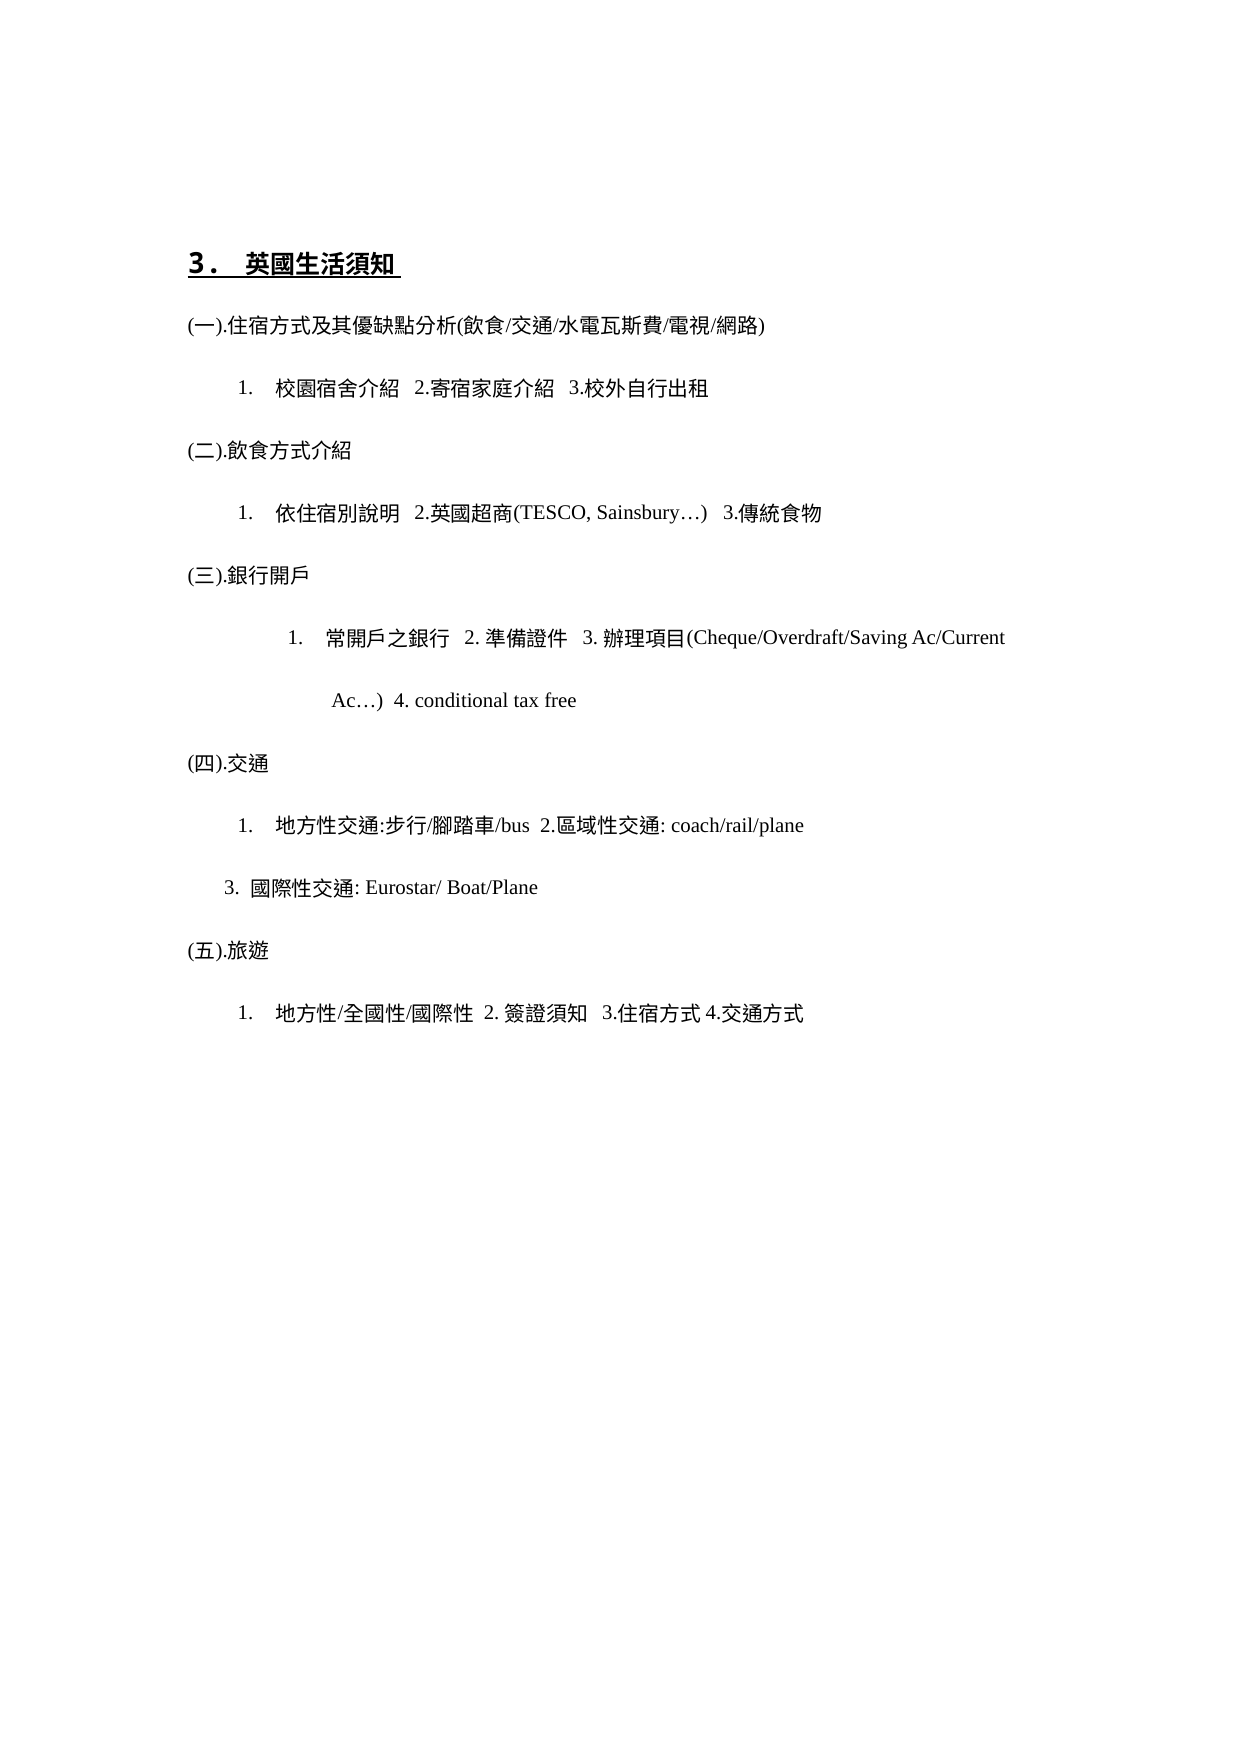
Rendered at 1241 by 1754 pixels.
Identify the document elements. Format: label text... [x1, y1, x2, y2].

list 依住宿別說明 2.英國超商(TESCO, Sainsbury…) 3.傳統食物 [237, 471, 1053, 533]
text (一).住宿方式及其優缺點分析(飲食/交通/水電瓦斯費/電視/網路) [187, 283, 1053, 346]
text 3. 國際性交通: Eurostar/ Boat/Plane [187, 846, 1053, 908]
list 地方性/全國性/國際性 2. 簽證須知 3.住宿方式 4.交通方式 [237, 971, 1053, 1033]
list 常開戶之銀行 2. 準備證件 3. 辦理項目(Cheque/Overdraft/Saving Ac/Current Ac…) 4. conditional tax free [287, 596, 1053, 721]
list 地方性交通:步行/腳踏車/bus 2.區域性交通: coach/rail/plane [237, 783, 1053, 846]
text (二).飲食方式介紹 [187, 408, 1053, 471]
text (四).交通 [187, 721, 1053, 783]
list 校園宿舍介紹 2.寄宿家庭介紹 3.校外自行出租 [237, 346, 1053, 408]
text (三).銀行開戶 [187, 533, 1053, 596]
list 英國生活須知 [187, 221, 1053, 283]
text (五).旅遊 [187, 908, 1053, 971]
